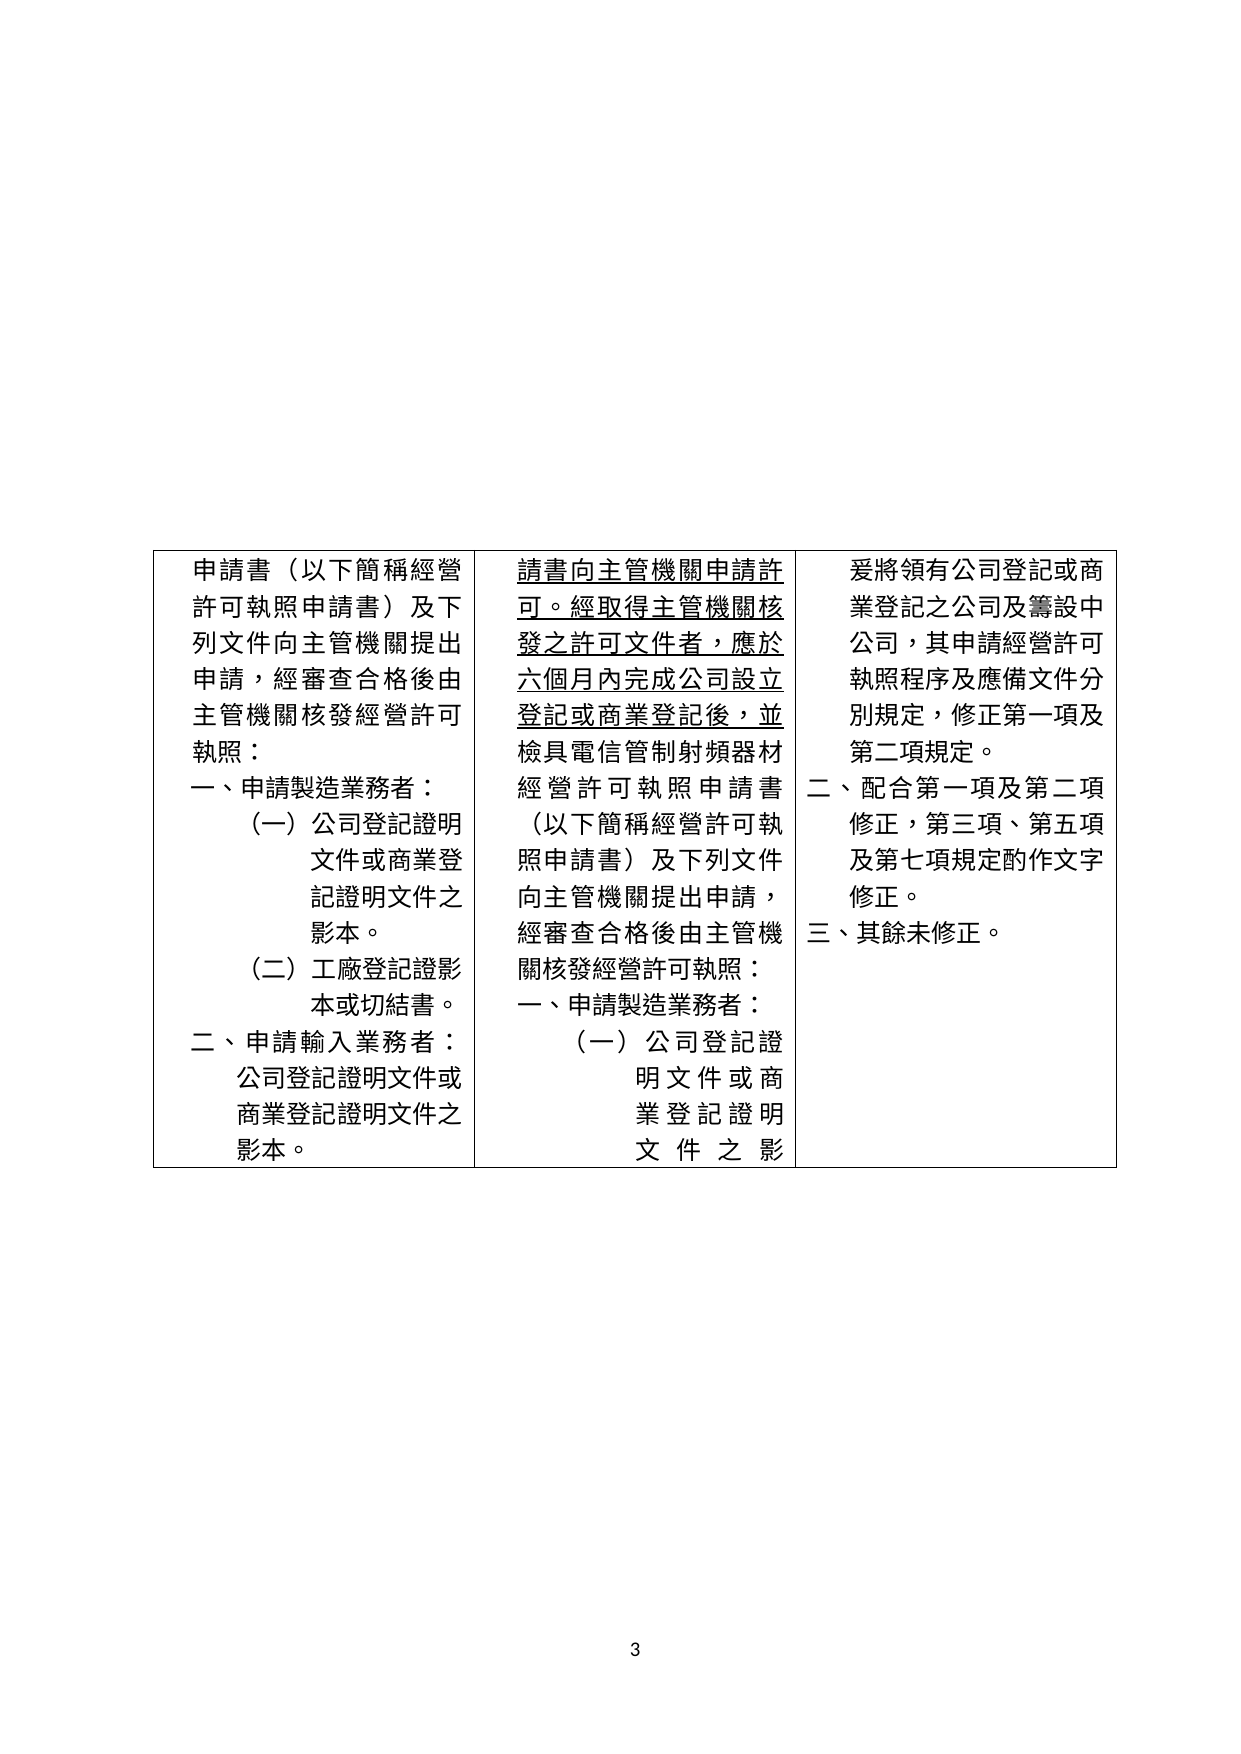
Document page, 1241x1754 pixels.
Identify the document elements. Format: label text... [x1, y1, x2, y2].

table_cell 申請書（以下簡稱經營許可執照申請書）及下列文件向主管機關提出申請，經審查合格後由主管機關核發經營許可執照： 一、申請製造業務者： （一）公司登記證明文件或商業登記證明文件之影本。 （二）工廠登記證影本或切結書。 二、申請輸入業務者：公司登記證明文件或商業登記證明文件之影本。 [154, 551, 474, 1167]
table_cell 請書向主管機關申請許可。經取得主管機關核發之許可文件者，應於六個月內完成公司設立登記或商業登記後，並檢具電信管制射頻器材經營許可執照申請書（以下簡稱經營許可執照申請書）及下列文件向主管機關提出申請，經審查合格後由主管機關核發經營許可執照： 一、申請製造業務者： （一）公司登記證明文件或商業登記證明文件之影 [475, 551, 795, 1167]
table_cell 爰將領有公司登記或商業登記之公司及籌設中公司，其申請經營許可執照程序及應備文件分別規定，修正第一項及第二項規定。 二、配合第一項及第二項修正，第三項、第五項及第七項規定酌作文字修正。 三、其餘未修正。 [796, 551, 1116, 1167]
